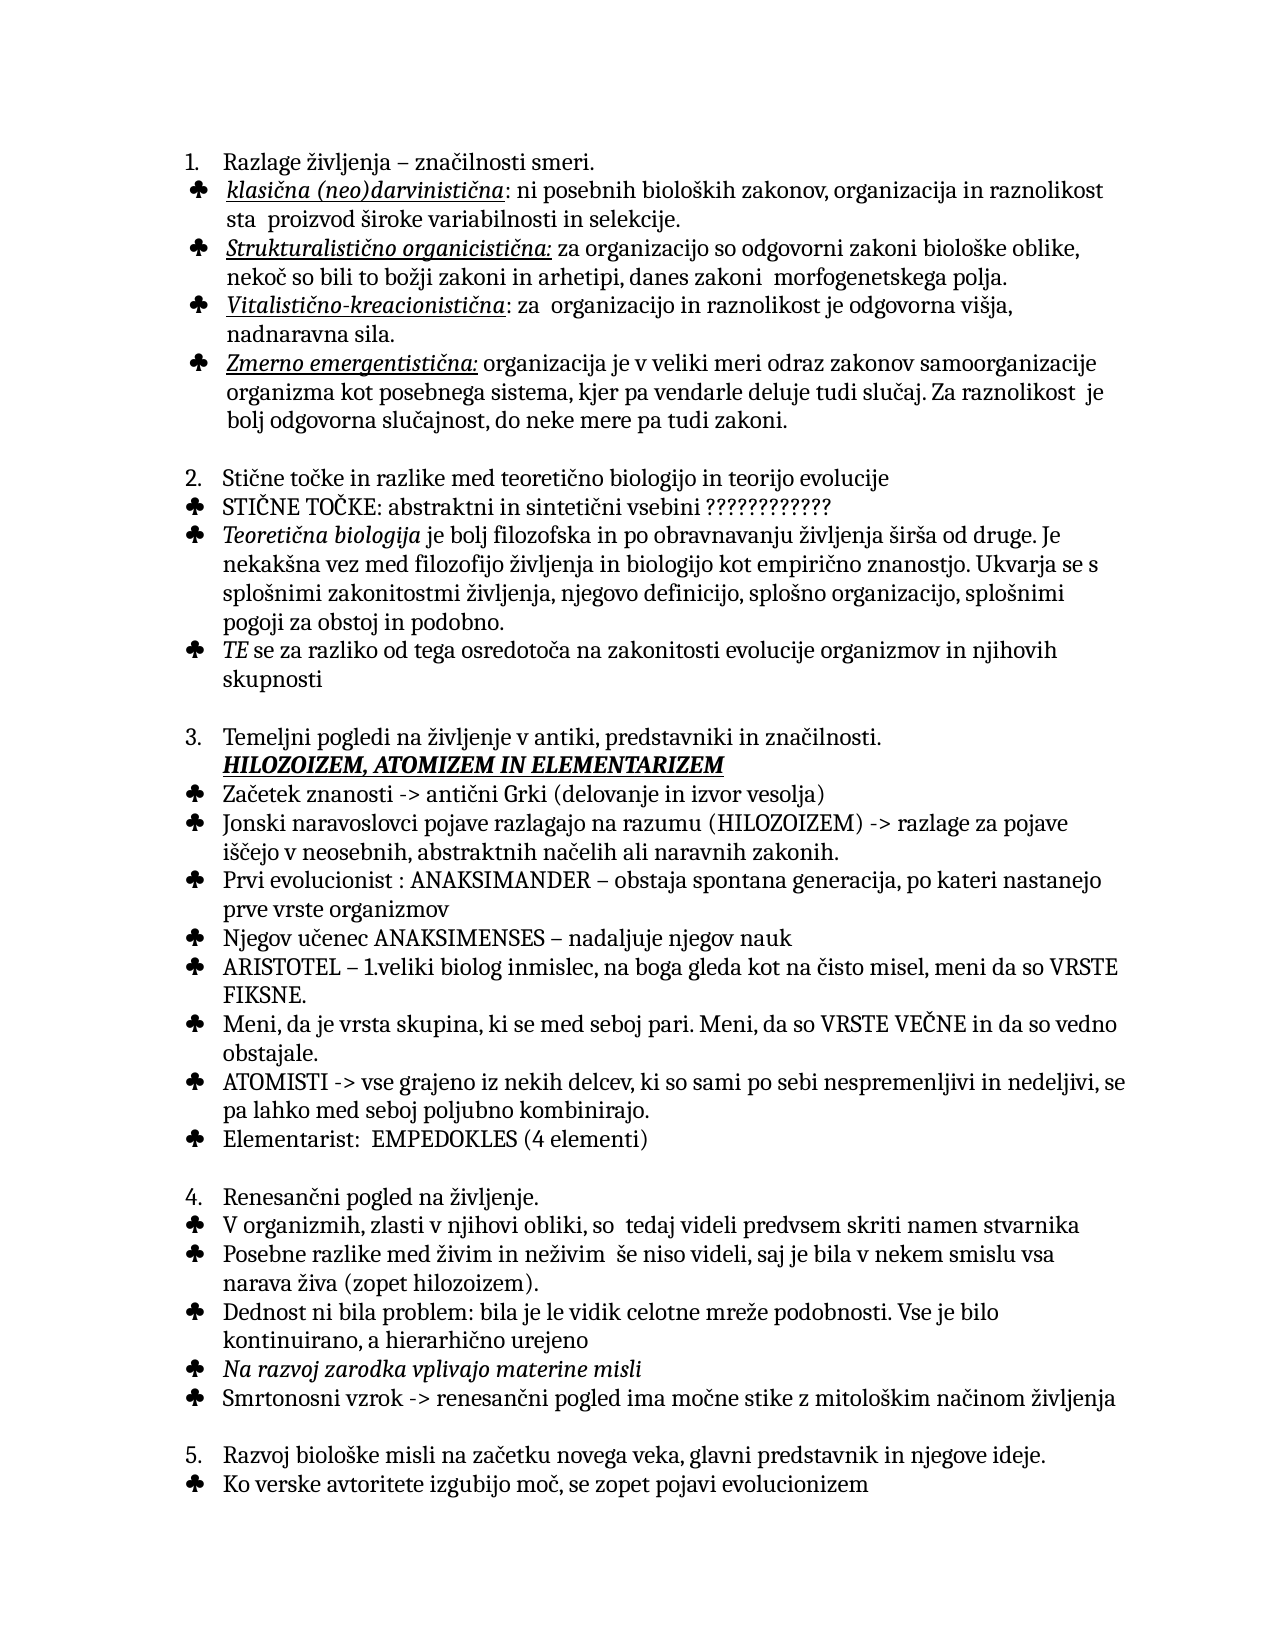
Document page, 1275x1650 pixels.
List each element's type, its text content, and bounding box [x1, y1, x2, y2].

list Strukturalistično organicistična: za organizacijo so odgovorni zakoni biološke oblike, nekoč so bili to božji zakoni in arhetipi, danes zakoni morfogenetskega polja. [189, 234, 1127, 291]
list Elementarist: EMPEDOKLES (4 elementi) [185, 1125, 1127, 1183]
list Njegov učenec ANAKSIMENSES – nadaljuje njegov nauk [185, 924, 1127, 953]
list Smrtonosni vzrok -> renesančni pogled ima močne stike z mitološkim načinom življenja [185, 1384, 1127, 1441]
list Razlage življenja – značilnosti smeri. [185, 148, 1127, 176]
list Zmerno emergentistična: organizacija je v veliki meri odraz zakonov samoorganizacije organizma kot posebnega sistema, kjer pa vendarle deluje tudi slučaj. Za raznolikost je bolj odgovorna slučajnost, do neke mere pa tudi zakoni. [189, 349, 1127, 435]
list Razvoj biološke misli na začetku novega veka, glavni predstavnik in njegove ideje. [185, 1441, 1127, 1470]
list STIČNE TOČKE: abstraktni in sintetični vsebini ???????????? [185, 493, 1127, 521]
list Temeljni pogledi na življenje v antiki, predstavniki in značilnosti. [185, 723, 1127, 751]
list V organizmih, zlasti v njihovi obliki, so tedaj videli predvsem skriti namen stvarnika [185, 1211, 1127, 1240]
list Dednost ni bila problem: bila je le vidik celotne mreže podobnosti. Vse je bilo kontinuirano, a hierarhično urejeno [185, 1298, 1127, 1355]
list Začetek znanosti -> antični Grki (delovanje in izvor vesolja) [185, 780, 1127, 809]
list Meni, da je vrsta skupina, ki se med seboj pari. Meni, da so VRSTE VEČNE in da so vedno obstajale. [185, 1010, 1127, 1068]
list ATOMISTI -> vse grajeno iz nekih delcev, ki so sami po sebi nespremenljivi in nedeljivi, se pa lahko med seboj poljubno kombinirajo. [185, 1068, 1127, 1125]
list Jonski naravoslovci pojave razlagajo na razumu (HILOZOIZEM) -> razlage za pojave iščejo v neosebnih, abstraktnih načelih ali naravnih zakonih. [185, 809, 1127, 866]
list Ko verske avtoritete izgubijo moč, se zopet pojavi evolucionizem [185, 1470, 1127, 1499]
list Prvi evolucionist : ANAKSIMANDER – obstaja spontana generacija, po kateri nastanejo prve vrste organizmov [185, 866, 1127, 924]
list Renesančni pogled na življenje. [185, 1183, 1127, 1211]
list Vitalistično-kreacionistična: za organizacijo in raznolikost je odgovorna višja, nadnaravna sila. [189, 291, 1127, 349]
list Posebne razlike med živim in neživim še niso videli, saj je bila v nekem smislu vsa narava živa (zopet hilozoizem). [185, 1240, 1127, 1298]
list Stične točke in razlike med teoretično biologijo in teorijo evolucije [185, 464, 1127, 493]
list TE se za razliko od tega osredotoča na zakonitosti evolucije organizmov in njihovih skupnosti [185, 636, 1127, 694]
list ARISTOTEL – 1.veliki biolog inmislec, na boga gleda kot na čisto misel, meni da so VRSTE FIKSNE. [185, 953, 1127, 1010]
list Na razvoj zarodka vplivajo materine misli [185, 1355, 1127, 1384]
list Teoretična biologija je bolj filozofska in po obravnavanju življenja širša od druge. Je nekakšna vez med filozofijo življenja in biologijo kot empirično znanostjo. Ukvarja se s splošnimi zakonitostmi življenja, njegovo definicijo, splošno organizacijo, splošnimi pogoji za obstoj in podobno. [185, 521, 1127, 636]
list HILOZOIZEM, ATOMIZEM IN ELEMENTARIZEM [223, 751, 1127, 780]
list klasična (neo)darvinistična: ni posebnih bioloških zakonov, organizacija in raznolikost sta proizvod široke variabilnosti in selekcije. [189, 176, 1127, 234]
